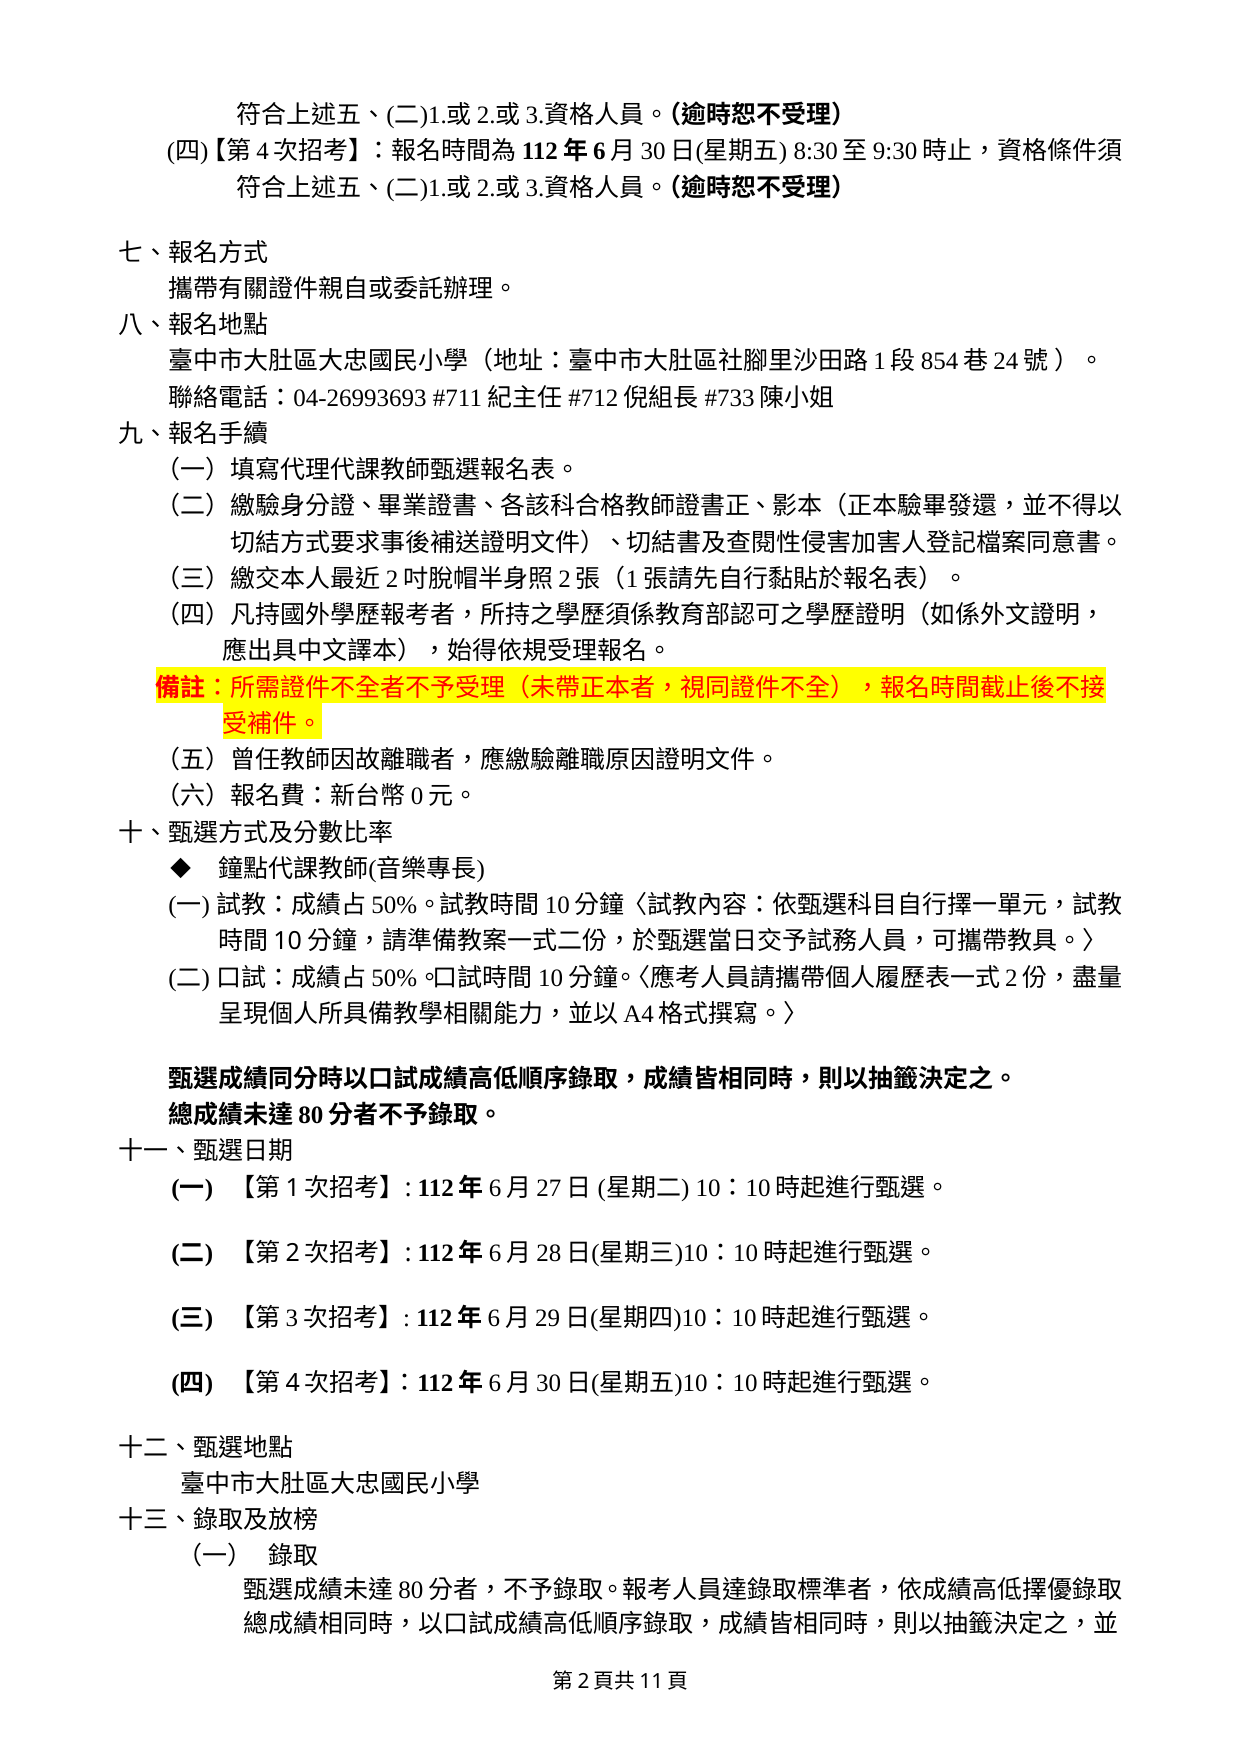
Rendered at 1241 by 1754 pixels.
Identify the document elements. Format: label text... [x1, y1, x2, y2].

text 備註：所需證件不全者不予受理（未帶正本者，視同證件不全），報名時間截止後不接受補件。 [156, 667, 1122, 739]
text (四)【第4次招考】：報名時間為112年6月30日(星期五) 8:30至9:30時止，資格條件須符合上述五、(二)1.或2.或3.資格人員。（逾時恕不受理） [148, 131, 1122, 203]
list 鐘點代課教師(音樂專長) [168, 848, 1122, 884]
text 十一、甄選日期 [118, 1131, 1122, 1167]
text （二）繳驗身分證、畢業證書、各該科合格教師證書正、影本（正本驗畢發還，並不得以切結方式要求事後補送證明文件）、切結書及查閱性侵害加害人登記檔案同意書。 [156, 486, 1122, 558]
text (二) 口試：成績占50%。口試時間10分鐘。〈應考人員請攜帶個人履歷表一式2份，盡量呈現個人所具備教學相關能力，並以A4格式撰寫。〉 [168, 957, 1122, 1029]
text 八、報名地點 臺中市大肚區大忠國民小學（地址：臺中市大肚區社腳里沙田路1段854巷24號 ）。 [118, 304, 1122, 377]
list 【第3次招考】: 112年6月29日(星期四)10：10時起進行甄選。 [171, 1297, 1122, 1362]
text (一) 試教：成績占50%。試教時間10分鐘〈試教內容：依甄選科目自行擇一單元，試教時間10分鐘，請準備教案一式二份，於甄選當日交予試務人員，可攜帶教具。〉 [168, 884, 1122, 957]
text 十三、錄取及放榜 [118, 1499, 1122, 1536]
text 總成績未達80分者不予錄取。 [168, 1094, 1122, 1131]
text 九、報名手續 [118, 413, 1122, 449]
text 符合上述五、(二)1.或2.或3.資格人員。（逾時恕不受理） [148, 94, 1122, 131]
text （五）曾任教師因故離職者，應繳驗離職原因證明文件。 [156, 739, 1122, 776]
text （一）填寫代理代課教師甄選報名表。 [118, 449, 1122, 486]
list 【第1次招考】: 112年6月27日 (星期二) 10：10時起進行甄選。 [171, 1167, 1122, 1232]
text 臺中市大肚區大忠國民小學 [181, 1463, 1122, 1499]
text 甄選成績未達80分者，不予錄取。報考人員達錄取標準者，依成績高低擇優錄取，總成績相同時，以口試成績高低順序錄取，成績皆相同時，則以抽籤決定之，並經教師評審委員會審查通過後由校長聘用。 [243, 1572, 1122, 1639]
list 錄取 [177, 1536, 1122, 1572]
text 甄選成績同分時以口試成績高低順序錄取，成績皆相同時，則以抽籤決定之。 [168, 1058, 1122, 1094]
text 十二、甄選地點 [118, 1427, 1122, 1463]
list 【第2次招考】: 112年6月28日(星期三)10：10時起進行甄選。 [171, 1232, 1122, 1297]
text （四）凡持國外學歷報考者，所持之學歷須係教育部認可之學歷證明（如係外文證明，應出具中文譯本），始得依規受理報名。 [156, 594, 1122, 667]
text （三）繳交本人最近2吋脫帽半身照2張（1張請先自行黏貼於報名表）。 [156, 558, 1122, 594]
text 七、報名方式 攜帶有關證件親自或委託辦理。 [118, 232, 1122, 304]
list 【第4次招考】：112年6月30日(星期五)10：10時起進行甄選。 [171, 1362, 1122, 1427]
text 聯絡電話：04-26993693 #711紀主任 #712倪組長 #733陳小姐 [168, 377, 1122, 413]
text （六）報名費：新台幣0元。 [156, 776, 1122, 812]
text 十、甄選方式及分數比率 [118, 812, 1122, 848]
